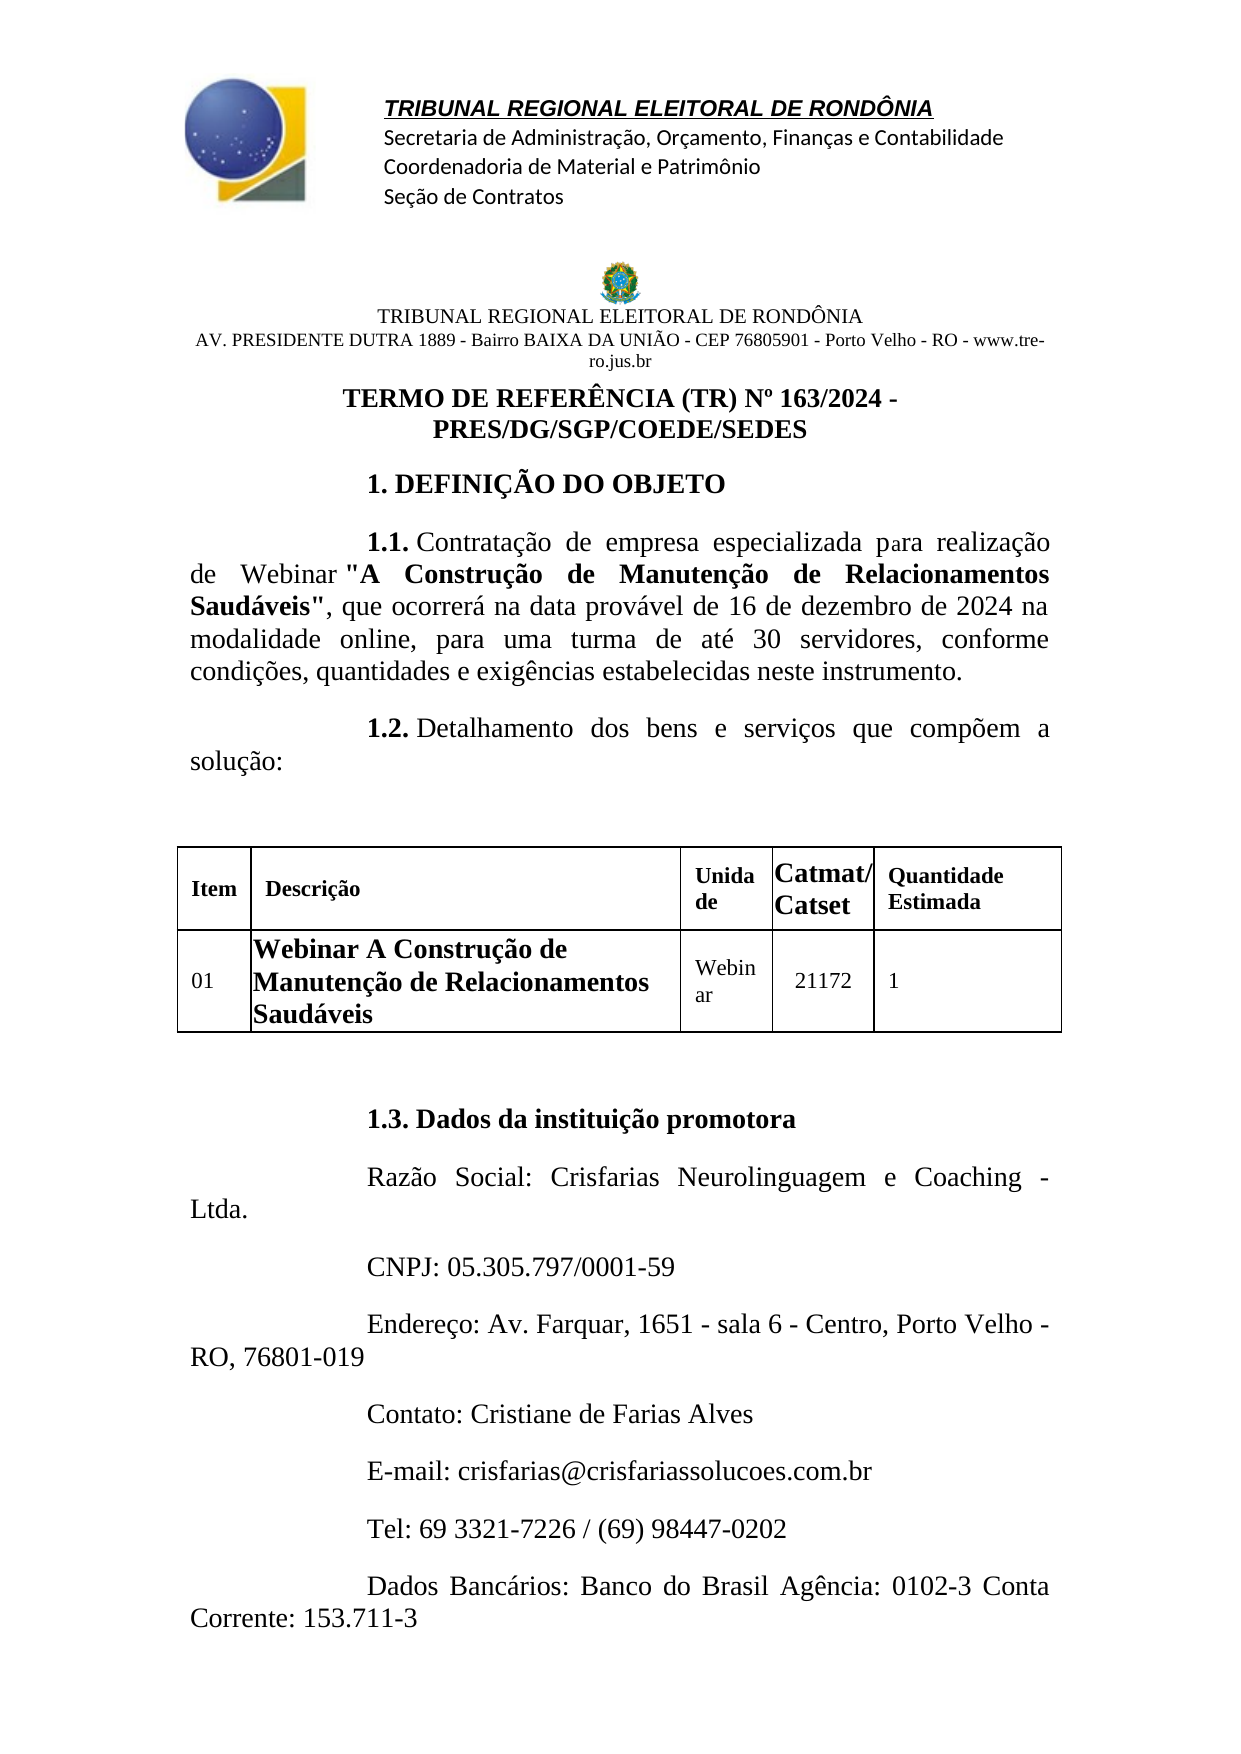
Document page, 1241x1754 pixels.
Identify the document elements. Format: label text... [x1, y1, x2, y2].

table_cell Webinar A Construção de Manutenção de Relacionamentos Saudáveis [252, 931, 680, 1031]
text TRIBUNAL REGIONAL ELEITORAL DE RONDÔNIA [177, 304, 1063, 328]
text 1. DEFINIÇÃO DO OBJETO [190, 467, 1051, 499]
text 1.1. Contratação de empresa especializada para realização de Webinar "A Construção de Manutenção de Relacionamentos Saudáveis", que ocorrerá na data provável de 16 de dezembro de 2024 na modalidade online, para uma turma de até 30 servidores, conforme condições, quantidades e exigências estabelecidas neste instrumento. [190, 524, 1051, 687]
table_header Unidade [681, 848, 772, 929]
table_header Quantidade Estimada [875, 848, 1061, 929]
text CNPJ: 05.305.797/0001-59 [190, 1250, 1051, 1282]
table_cell 01 [178, 931, 250, 1031]
text AV. PRESIDENTE DUTRA 1889 - Bairro BAIXA DA UNIÃO - CEP 76805901 - Porto Velho - RO - www.tre-ro.jus.br [177, 328, 1063, 372]
table_cell 1 [875, 931, 1061, 1031]
text Razão Social: Crisfarias Neurolinguagem e Coaching - Ltda. [190, 1160, 1051, 1225]
text 1.2. Detalhamento dos bens e serviços que compõem a solução: [190, 712, 1051, 776]
text 1.3. Dados da instituição promotora [190, 1103, 1051, 1135]
text Dados Bancários: Banco do Brasil Agência: 0102-3 Conta Corrente: 153.711-3 [190, 1569, 1051, 1634]
table_header Descrição [252, 848, 680, 929]
text TERMO DE REFERÊNCIA (TR) Nº 163/2024 - PRES/DG/SGP/COEDE/SEDES [177, 382, 1063, 444]
table_cell 21172 [773, 931, 873, 1031]
text Tel: 69 3321-7226 / (69) 98447-0202 [190, 1512, 1051, 1544]
text E-mail: crisfarias@crisfariassolucoes.com.br [190, 1454, 1051, 1487]
table_header Catmat/Catset [773, 848, 873, 929]
text Endereço: Av. Farquar, 1651 - sala 6 - Centro, Porto Velho - RO, 76801-019 [190, 1307, 1051, 1372]
table_header Item [178, 848, 250, 929]
text Contato: Cristiane de Farias Alves [190, 1397, 1051, 1429]
table_cell Webinar [681, 931, 772, 1031]
